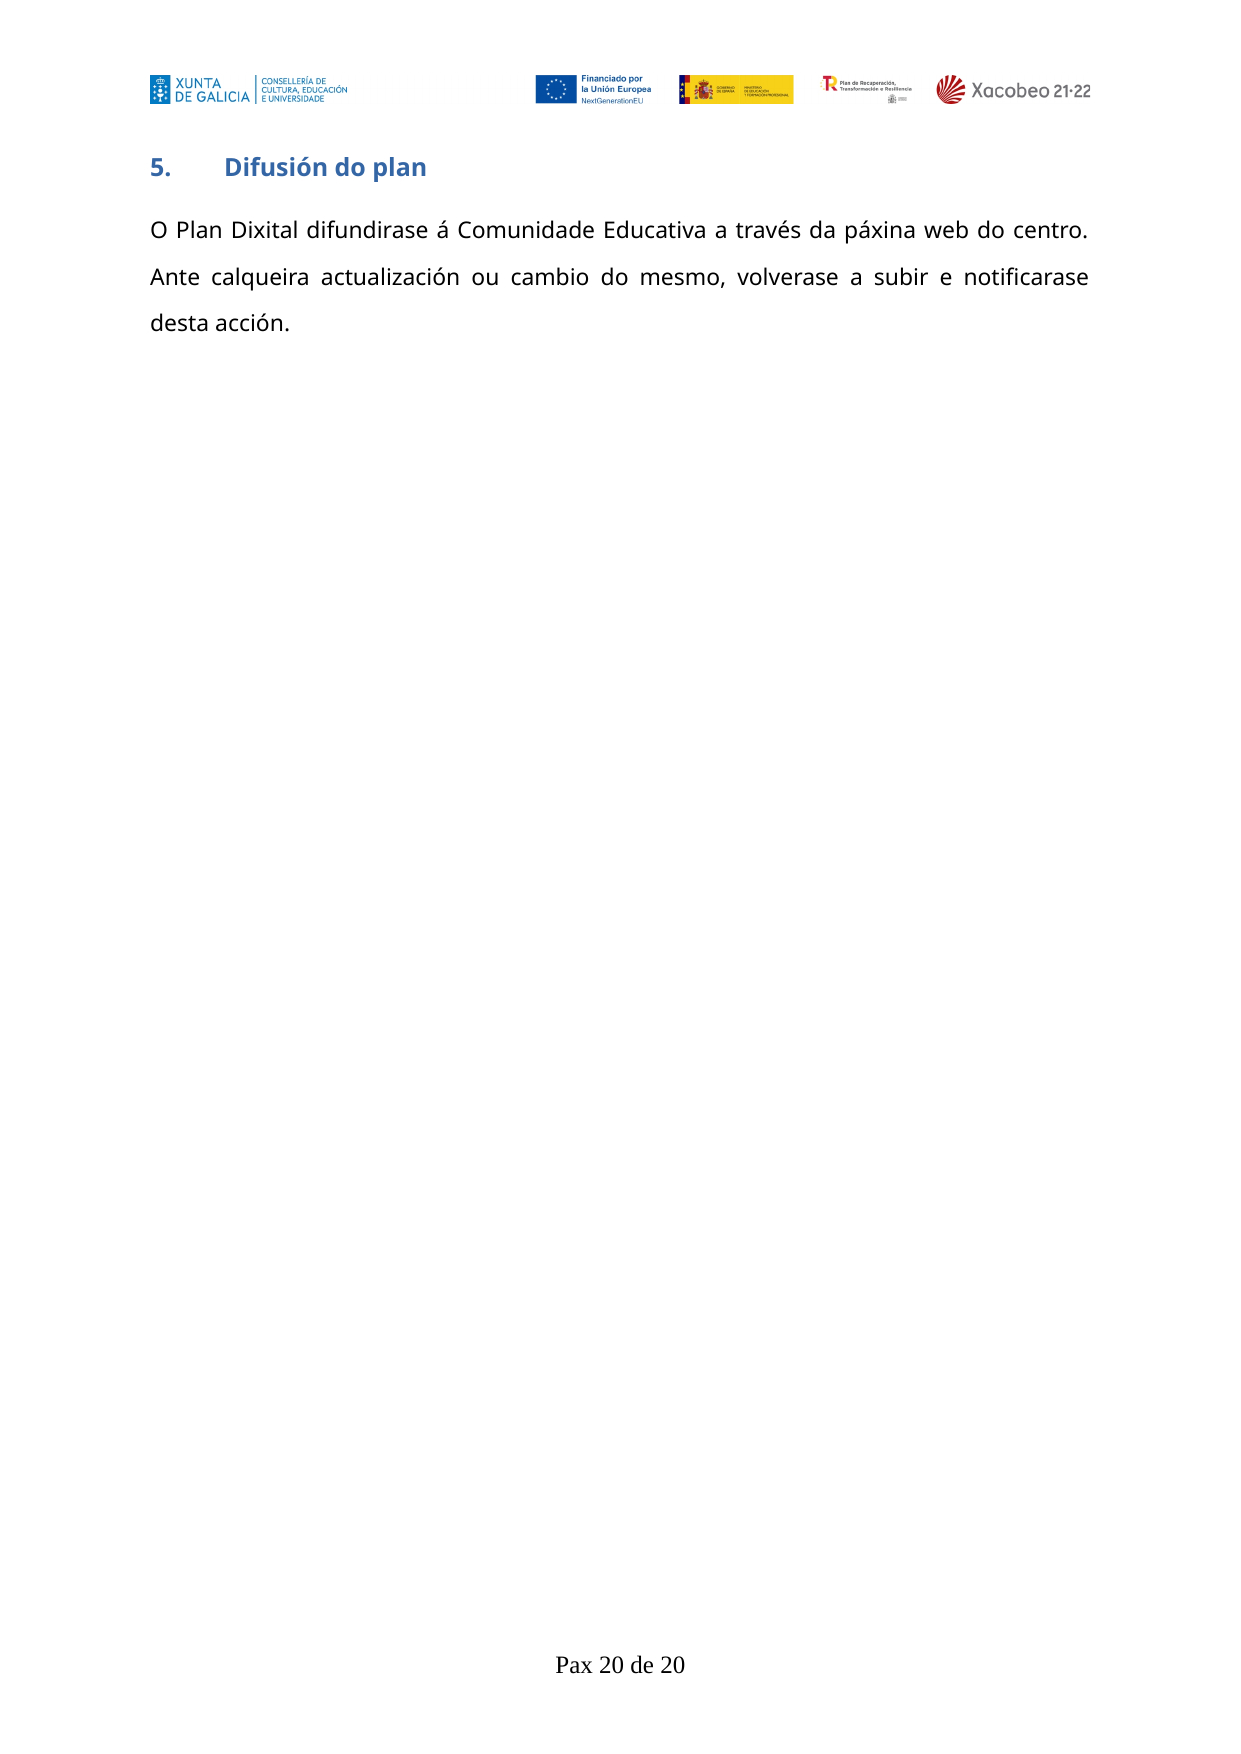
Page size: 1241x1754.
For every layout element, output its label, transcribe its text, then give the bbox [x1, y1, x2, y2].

text O Plan Dixital difundirase á Comunidade Educativa a través da páxina web do centro. Ante calqueira actualización ou cambio do mesmo, volverase a subir e notificarase desta acción. [150, 213, 1090, 338]
subtitle Difusión do plan [150, 150, 1090, 184]
